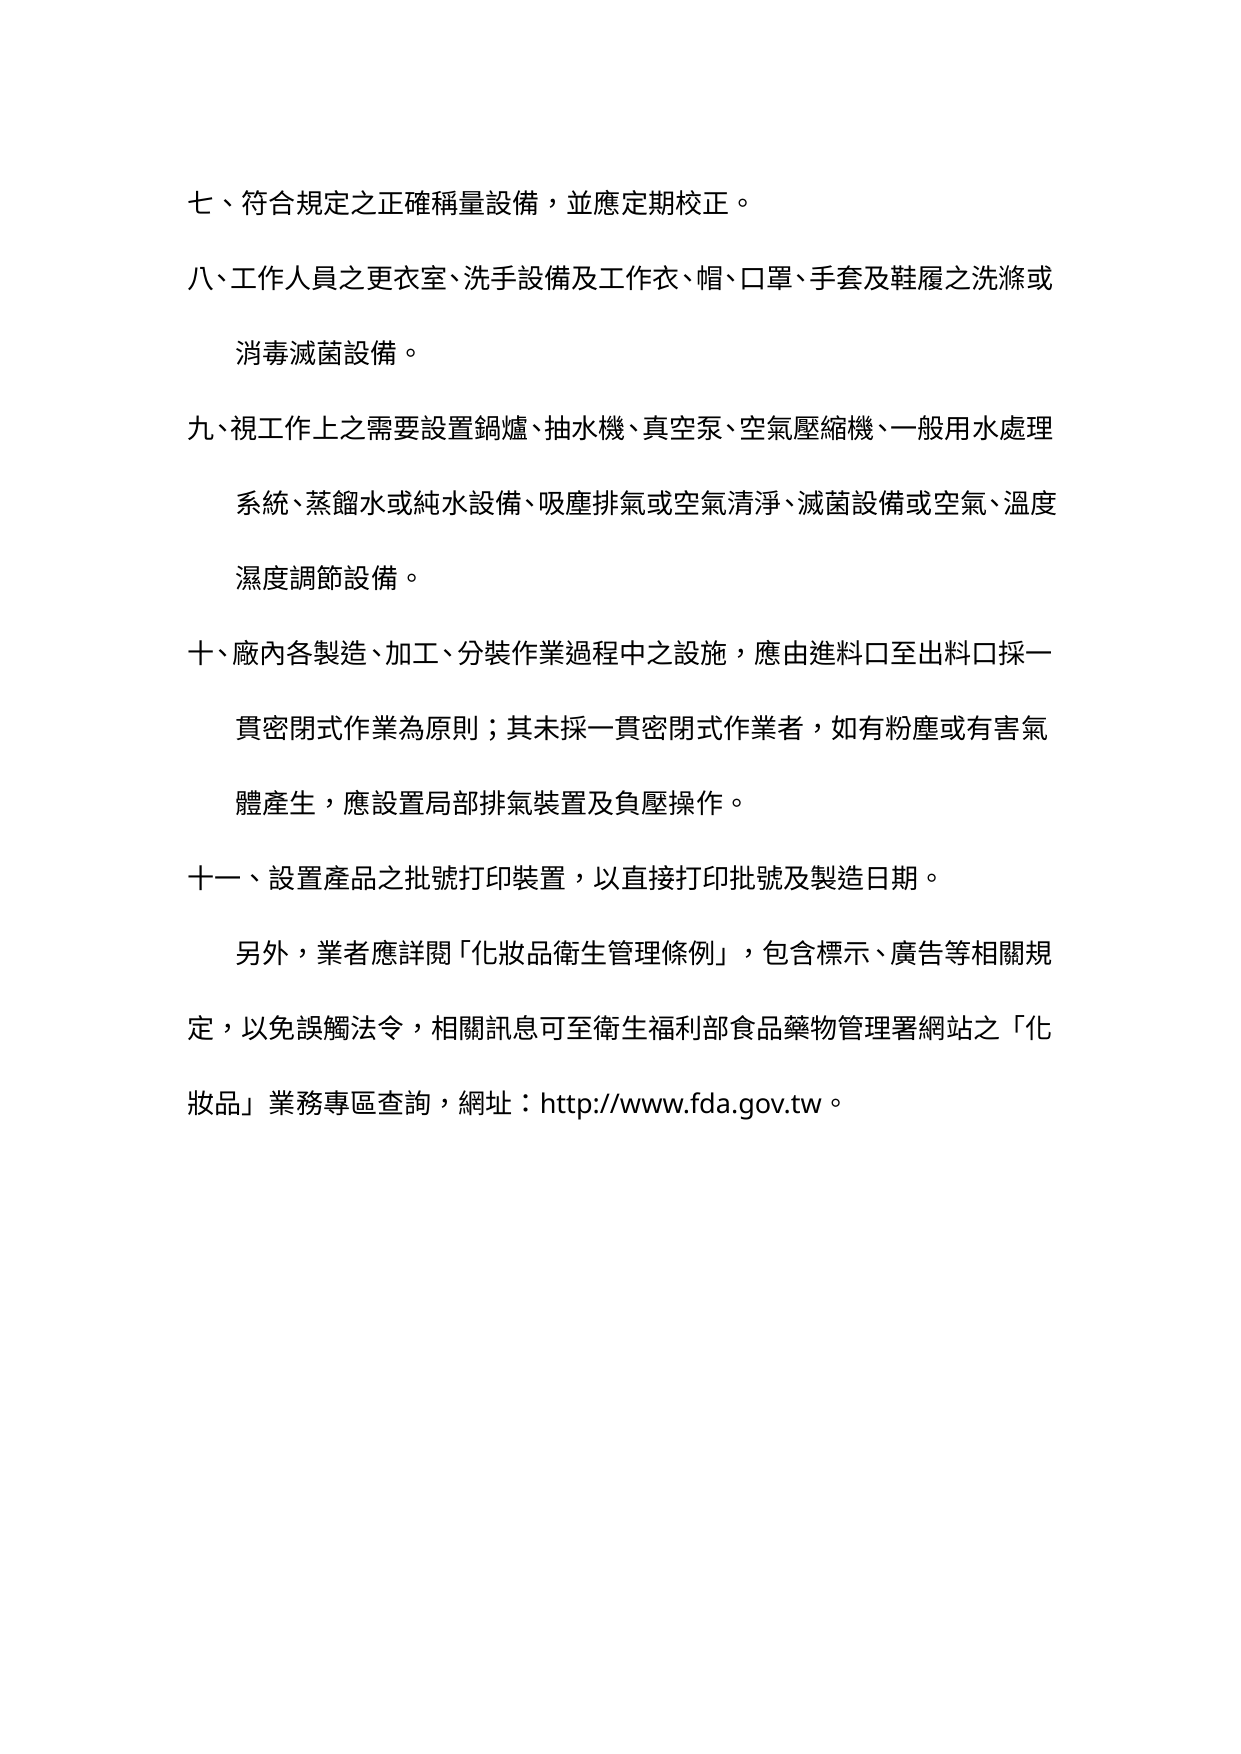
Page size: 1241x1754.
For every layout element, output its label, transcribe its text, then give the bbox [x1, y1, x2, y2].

text 十一、設置產品之批號打印裝置，以直接打印批號及製造日期。 [187, 839, 1053, 914]
text 八、工作人員之更衣室、洗手設備及工作衣、帽、口罩、手套及鞋履之洗滌或消毒滅菌設備。 [187, 239, 1053, 389]
text 十、廠內各製造、加工、分裝作業過程中之設施，應由進料口至出料口採一貫密閉式作業為原則；其未採一貫密閉式作業者，如有粉塵或有害氣體產生，應設置局部排氣裝置及負壓操作。 [187, 614, 1053, 839]
text 九、視工作上之需要設置鍋爐、抽水機、真空泵、空氣壓縮機、一般用水處理系統、蒸餾水或純水設備、吸塵排氣或空氣清淨、滅菌設備或空氣、溫度、濕度調節設備。 [187, 389, 1053, 614]
text 七、符合規定之正確稱量設備，並應定期校正。 [187, 164, 1053, 239]
text 另外，業者應詳閱「化妝品衛生管理條例」，包含標示、廣告等相關規定，以免誤觸法令，相關訊息可至衛生福利部食品藥物管理署網站之「化妝品」業務專區查詢，網址：http://www.fda.gov.tw。 [187, 914, 1053, 1139]
